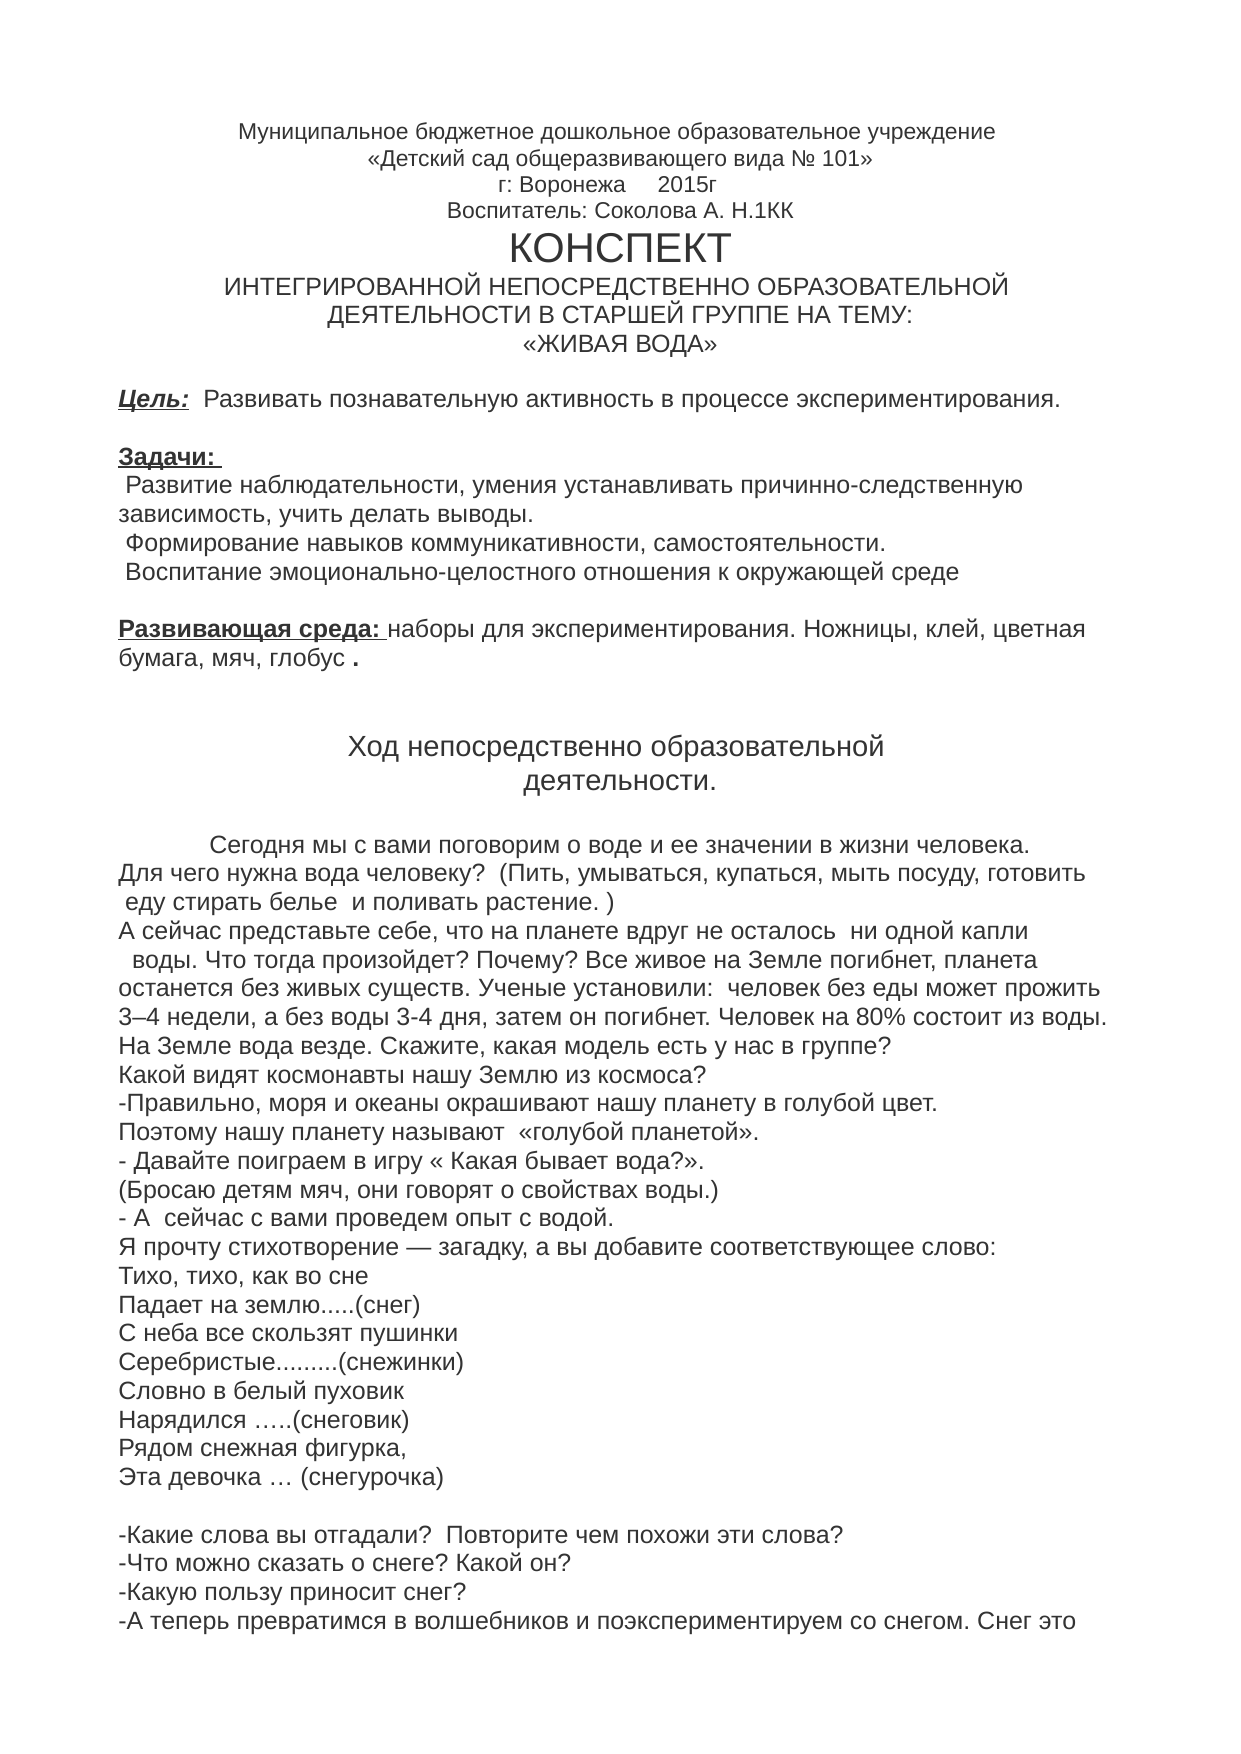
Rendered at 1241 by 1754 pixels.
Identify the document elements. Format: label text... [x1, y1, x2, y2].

text Задачи: [118, 442, 1122, 470]
text Нарядился …..(снеговик) [118, 1405, 1122, 1433]
text «ЖИВАЯ ВОДА» [118, 329, 1122, 358]
text деятельности. [118, 763, 1122, 796]
text Развитие наблюдательности, умения устанавливать причинно-следственную [118, 470, 1122, 499]
text Поэтому нашу планету называют «голубой планетой». [118, 1117, 1122, 1146]
text - Давайте поиграем в игру « Какая бывает вода?». [118, 1146, 1122, 1175]
text Воспитание эмоционально-целостного отношения к окружающей среде [118, 557, 1122, 585]
text -А теперь превратимся в волшебников и поэкспериментируем со снегом. Снег это [118, 1606, 1122, 1635]
text Серебристые.........(снежинки) [118, 1347, 1122, 1376]
text Эта девочка … (снегурочка) [118, 1462, 1122, 1491]
text ИНТЕГРИРОВАННОЙ НЕПОСРЕДСТВЕННО ОБРАЗОВАТЕЛЬНОЙ [118, 271, 1122, 300]
text -Какие слова вы отгадали? Повторите чем похожи эти слова? [118, 1520, 1122, 1548]
text -Правильно, моря и океаны окрашивают нашу планету в голубой цвет. [118, 1088, 1122, 1117]
text Муниципальное бюджетное дошкольное образовательное учреждение [118, 118, 1122, 144]
text Словно в белый пуховик [118, 1376, 1122, 1405]
text А сейчас представьте себе, что на планете вдруг не осталось ни одной капли [118, 916, 1122, 945]
text Сегодня мы с вами поговорим о воде и ее значении в жизни человека. [118, 830, 1122, 858]
text зависимость, учить делать выводы. [118, 499, 1122, 528]
text - А сейчас с вами проведем опыт с водой. [118, 1203, 1122, 1232]
text КОНСПЕКТ [118, 223, 1122, 271]
text воды. Что тогда произойдет? Почему? Все живое на Земле погибнет, планета [118, 945, 1122, 973]
text г: Воронежа 2015г [118, 171, 1122, 197]
text Для чего нужна вода человеку? (Пить, умываться, купаться, мыть посуду, готовить [118, 858, 1122, 887]
text Тихо, тихо, как во сне [118, 1261, 1122, 1290]
text С неба все скользят пушинки [118, 1318, 1122, 1347]
text «Детский сад общеразвивающего вида № 101» [118, 144, 1122, 171]
text -Что можно сказать о снеге? Какой он? [118, 1548, 1122, 1577]
text Развивающая среда: наборы для экспериментирования. Ножницы, клей, цветная бумага, мяч, глобус . [118, 614, 1122, 672]
text -Какую пользу приносит снег? [118, 1577, 1122, 1606]
text еду стирать белье и поливать растение. ) [118, 887, 1122, 916]
text Формирование навыков коммуникативности, самостоятельности. [118, 528, 1122, 557]
text На Земле вода везде. Скажите, какая модель есть у нас в группе? [118, 1031, 1122, 1060]
text останется без живых существ. Ученые установили: человек без еды может прожить [118, 973, 1122, 1002]
text Ход непосредственно образовательной [118, 729, 1122, 763]
text Рядом снежная фигурка, [118, 1433, 1122, 1462]
text Падает на землю.....(снег) [118, 1290, 1122, 1318]
text 3–4 недели, а без воды 3-4 дня, затем он погибнет. Человек на 80% состоит из воды. [118, 1002, 1122, 1031]
text Цель: Развивать познавательную активность в процессе экспериментирования. [118, 384, 1122, 413]
text Я прочту стихотворение — загадку, а вы добавите соответствующее слово: [118, 1232, 1122, 1261]
text Какой видят космонавты нашу Землю из космоса? [118, 1060, 1122, 1088]
text (Бросаю детям мяч, они говорят о свойствах воды.) [118, 1175, 1122, 1203]
text Воспитатель: Соколова А. Н.1КК [118, 197, 1122, 223]
text ДЕЯТЕЛЬНОСТИ В СТАРШЕЙ ГРУППЕ НА ТЕМУ: [118, 300, 1122, 329]
